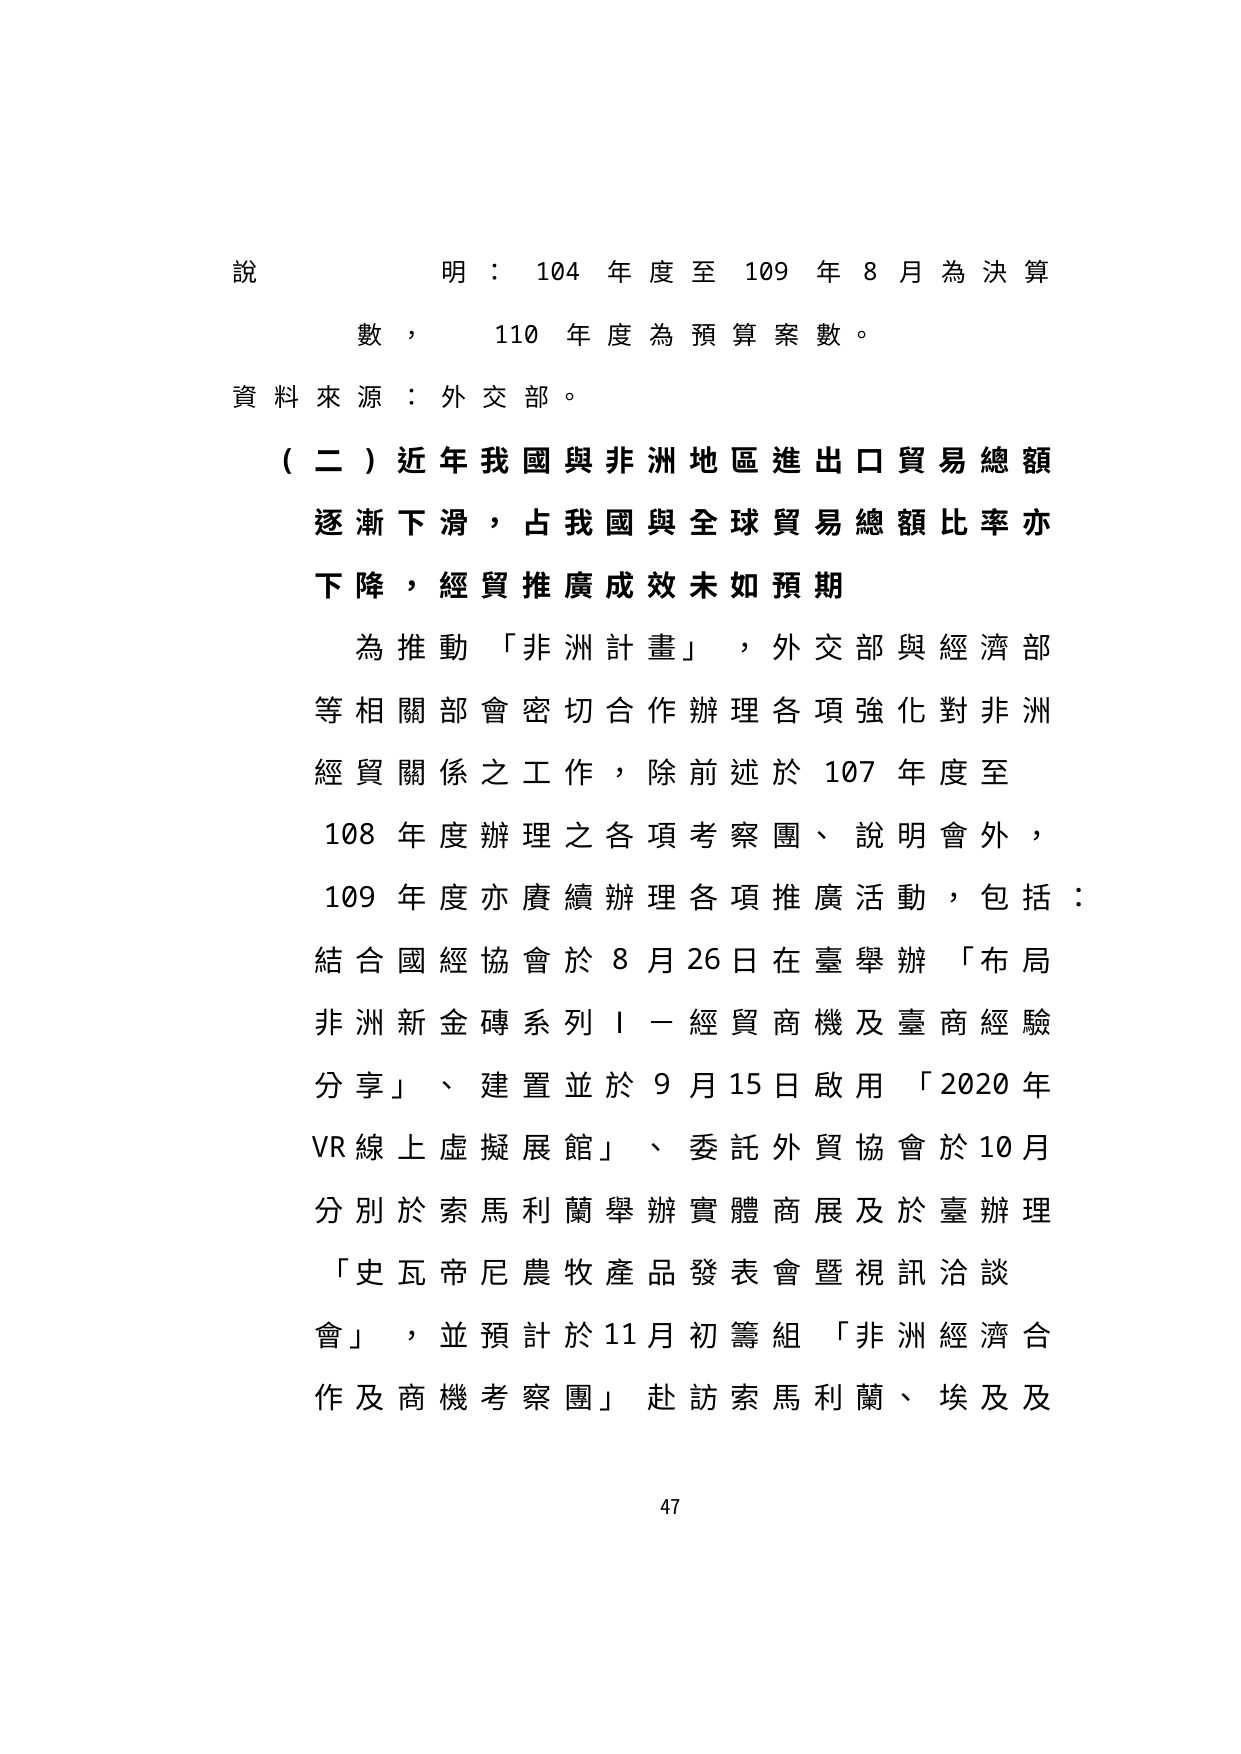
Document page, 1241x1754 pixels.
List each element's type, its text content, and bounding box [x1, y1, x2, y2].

text 為推動「非洲計畫」，外交部與經濟部等相關部會密切合作辦理各項強化對非洲經貿關係之工作，除前述於107年度至108年度辦理之各項考察團、說明會外，109年度亦賡續辦理各項推廣活動，包括：結合國經協會於8月26日在臺舉辦「布局非洲新金磚系列Ⅰ－經貿商機及臺商經驗分享」、建置並於9月15日啟用「2020年VR線上虛擬展館」、委託外貿協會於10月分別於索馬利蘭舉辦實體商展及於臺辦理「史瓦帝尼農牧產品發表會暨視訊洽談會」，並預計於11月初籌組「非洲經濟合作及商機考察團」赴訪索馬利蘭、埃及及迦納等3國進行考察。 [271, 604, 1058, 1417]
text (二)近年我國與非洲地區進出口貿易總額逐漸下滑，占我國與全球貿易總額比率亦下降，經貿推廣成效未如預期 [242, 417, 1058, 604]
text 說 明：104年度至109年8月為決算數， 110年度為預算案數。 [212, 229, 1072, 354]
text 資料來源：外交部。 [212, 354, 1058, 417]
